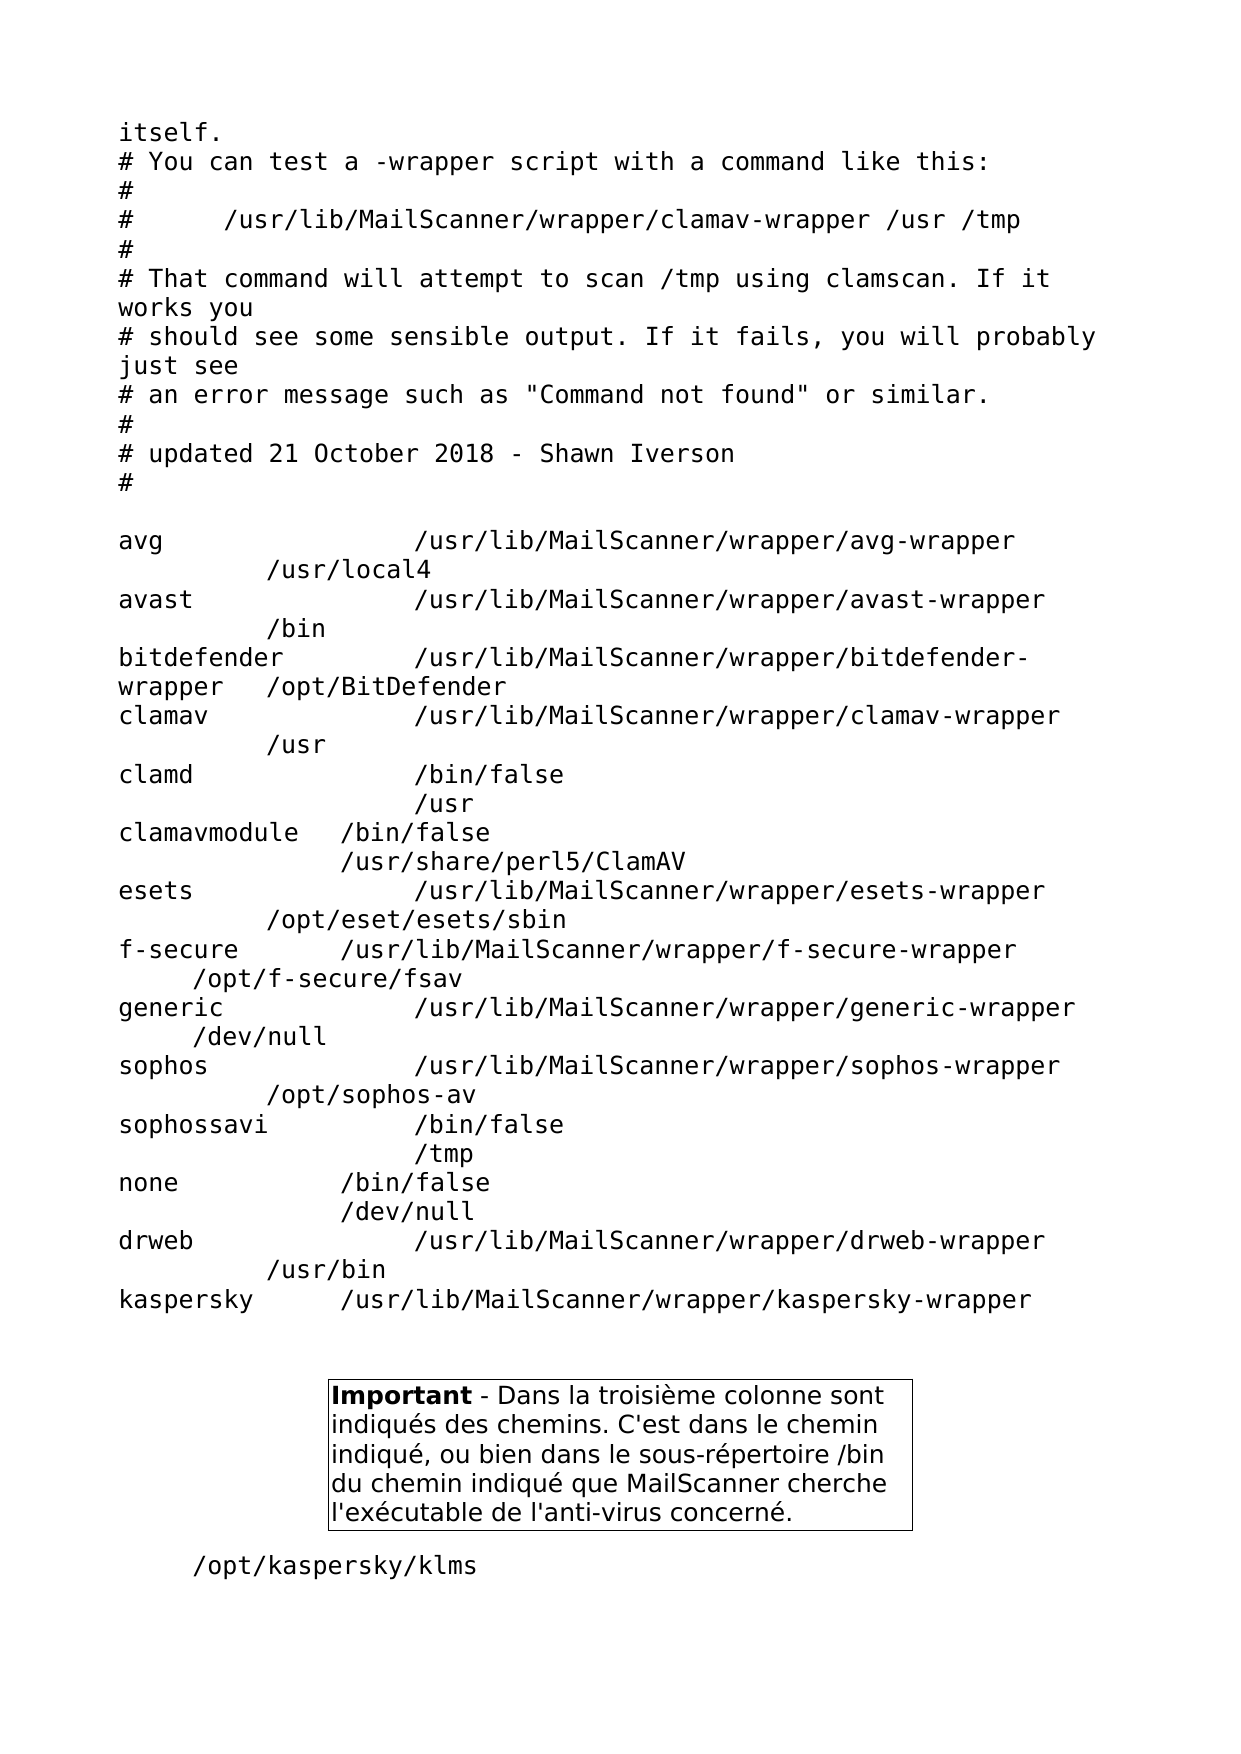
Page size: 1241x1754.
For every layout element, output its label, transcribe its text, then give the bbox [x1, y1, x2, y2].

text itself. # You can test a -wrapper script with a command like this: # # /usr/lib/MailScanner/wrapper/clamav-wrapper /usr /tmp # # That command will attempt to scan /tmp using clamscan. If it works you # should see some sensible output. If it fails, you will probably just see # an error message such as "Command not found" or similar. # # updated 21 October 2018 - Shawn Iverson # avg /usr/lib/MailScanner/wrapper/avg-wrapper /usr/local4 avast /usr/lib/MailScanner/wrapper/avast-wrapper /bin bitdefender /usr/lib/MailScanner/wrapper/bitdefender-wrapper /opt/BitDefender clamav /usr/lib/MailScanner/wrapper/clamav-wrapper /usr clamd /bin/false /usr clamavmodule /bin/false /usr/share/perl5/ClamAV esets /usr/lib/MailScanner/wrapper/esets-wrapper /opt/eset/esets/sbin f-secure /usr/lib/MailScanner/wrapper/f-secure-wrapper /opt/f-secure/fsav generic /usr/lib/MailScanner/wrapper/generic-wrapper /dev/null sophos /usr/lib/MailScanner/wrapper/sophos-wrapper /opt/sophos-av sophossavi /bin/false /tmp none /bin/false /dev/null drweb /usr/lib/MailScanner/wrapper/drweb-wrapper /usr/bin kaspersky /usr/lib/MailScanner/wrapper/kaspersky-wrapper /opt/kaspersky/klms [118, 118, 1122, 1580]
table_header Important - Dans la troisième colonne sont indiqués des chemins. C'est dans le chemin indiqué, ou bien dans le sous-répertoire /bin du chemin indiqué que MailScanner cherche l'exécutable de l'anti-virus concerné. [329, 1380, 912, 1530]
